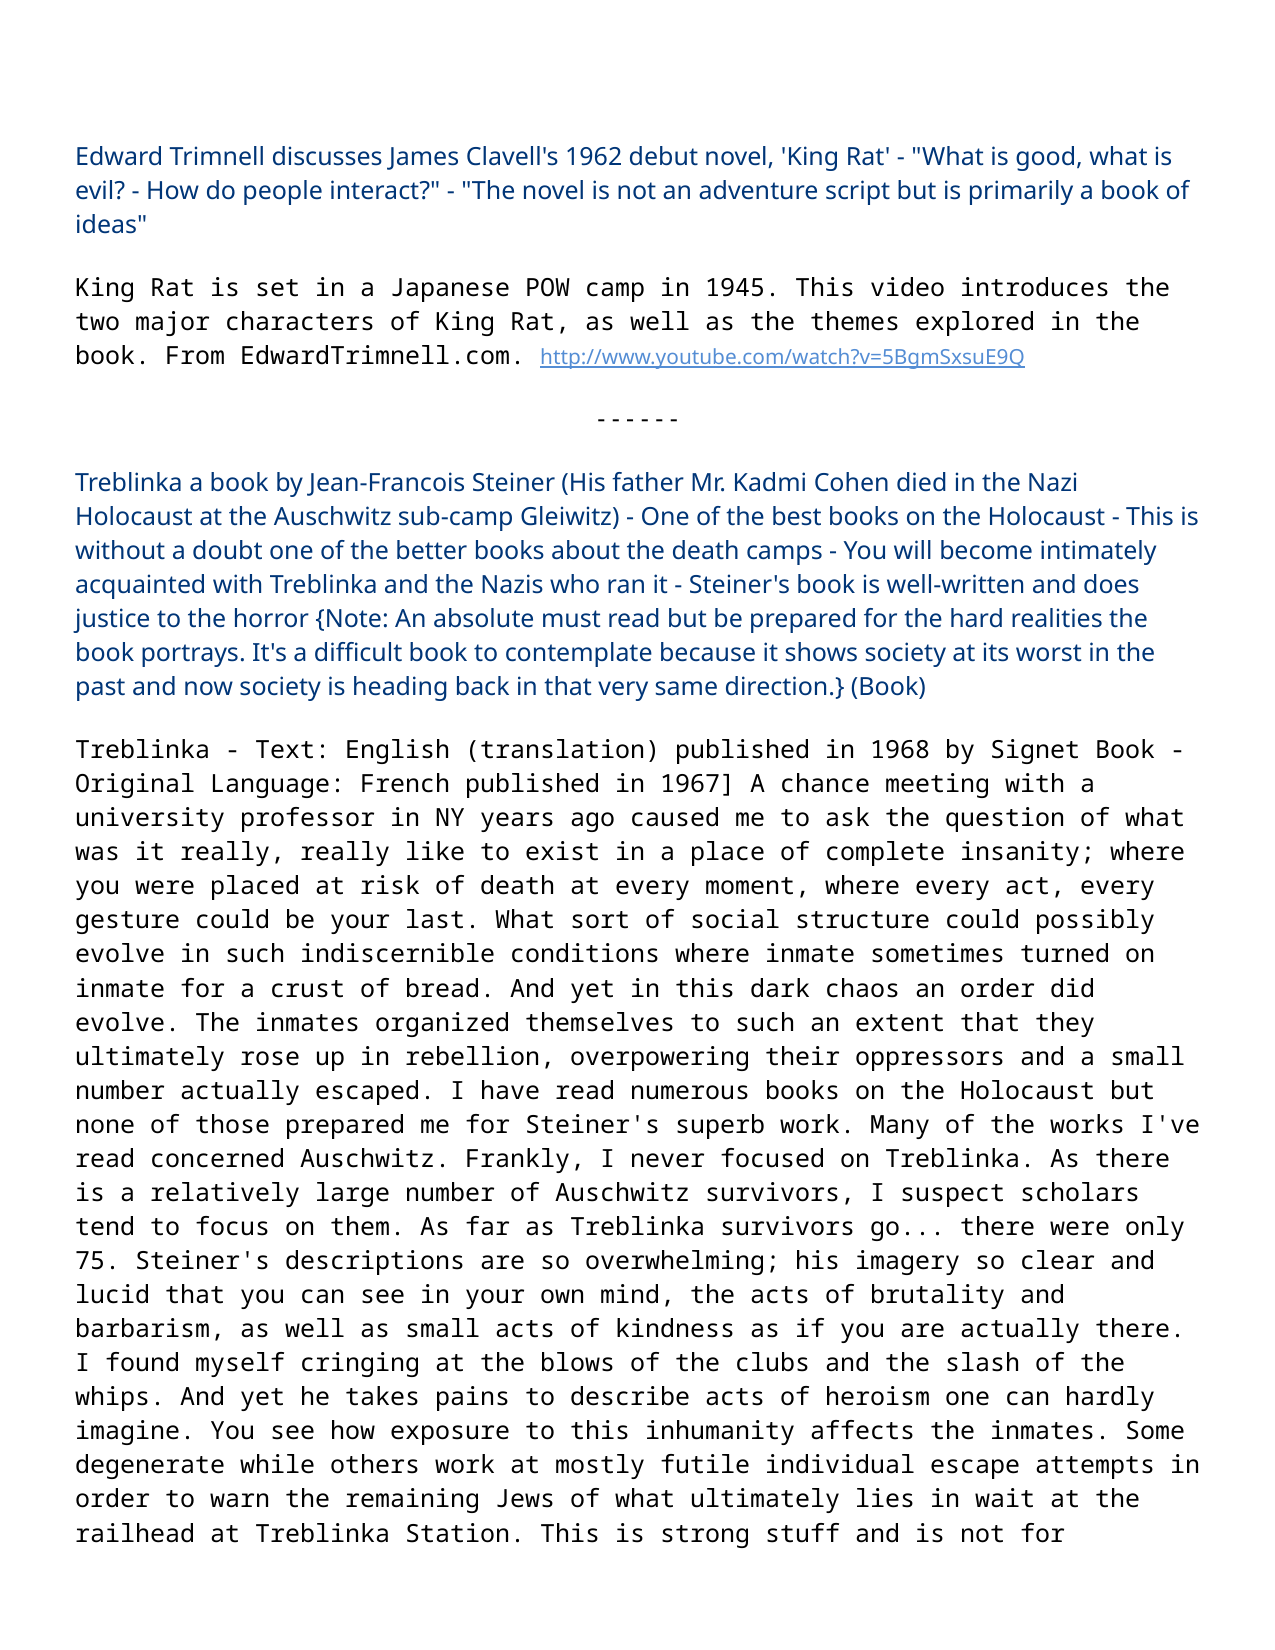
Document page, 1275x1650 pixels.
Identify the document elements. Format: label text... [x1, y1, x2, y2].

text - - - - - - [75, 401, 1200, 435]
text Edward Trimnell discusses James Clavell's 1962 debut novel, 'King Rat' - "What is good, what is evil? - How do people interact?" - "The novel is not an adventure script but is primarily a book of ideas" [75, 138, 1200, 240]
text Treblinka a book by Jean-Francois Steiner (His father Mr. Kadmi Cohen died in the Nazi Holocaust at the Auschwitz sub-camp Gleiwitz) - One of the best books on the Holocaust - This is without a doubt one of the better books about the death camps - You will become intimately acquainted with Treblinka and the Nazis who ran it - Steiner's book is well-written and does justice to the horror {Note: An absolute must read but be prepared for the hard realities the book portrays. It's a difficult book to contemplate because it shows society at its worst in the past and now society is heading back in that very same direction.} (Book) [75, 464, 1200, 703]
text King Rat is set in a Japanese POW camp in 1945. This video introduces the two major characters of King Rat, as well as the themes explored in the book. From EdwardTrimnell.com. http://www.youtube.com/watch?v=5BgmSxsuE9Q [75, 269, 1200, 372]
text Treblinka - Text: English (translation) published in 1968 by Signet Book - Original Language: French published in 1967] A chance meeting with a university professor in NY years ago caused me to ask the question of what was it really, really like to exist in a place of complete insanity; where you were placed at risk of death at every moment, where every act, every gesture could be your last. What sort of social structure could possibly evolve in such indiscernible conditions where inmate sometimes turned on inmate for a crust of bread. And yet in this dark chaos an order did evolve. The inmates organized themselves to such an extent that they ultimately rose up in rebellion, overpowering their oppressors and a small number actually escaped. I have read numerous books on the Holocaust but none of those prepared me for Steiner's superb work. Many of the works I've read concerned Auschwitz. Frankly, I never focused on Treblinka. As there is a relatively large number of Auschwitz survivors, I suspect scholars tend to focus on them. As far as Treblinka survivors go... there were only 75. Steiner's descriptions are so overwhelming; his imagery so clear and lucid that you can see in your own mind, the acts of brutality and barbarism, as well as small acts of kindness as if you are actually there. I found myself cringing at the blows of the clubs and the slash of the whips. And yet he takes pains to describe acts of heroism one can hardly imagine. You see how exposure to this inhumanity affects the inmates. Some degenerate while others work at mostly futile individual escape attempts in order to warn the remaining Jews of what ultimately lies in wait at the railhead at Treblinka Station. This is strong stuff and is not for [75, 732, 1200, 1549]
